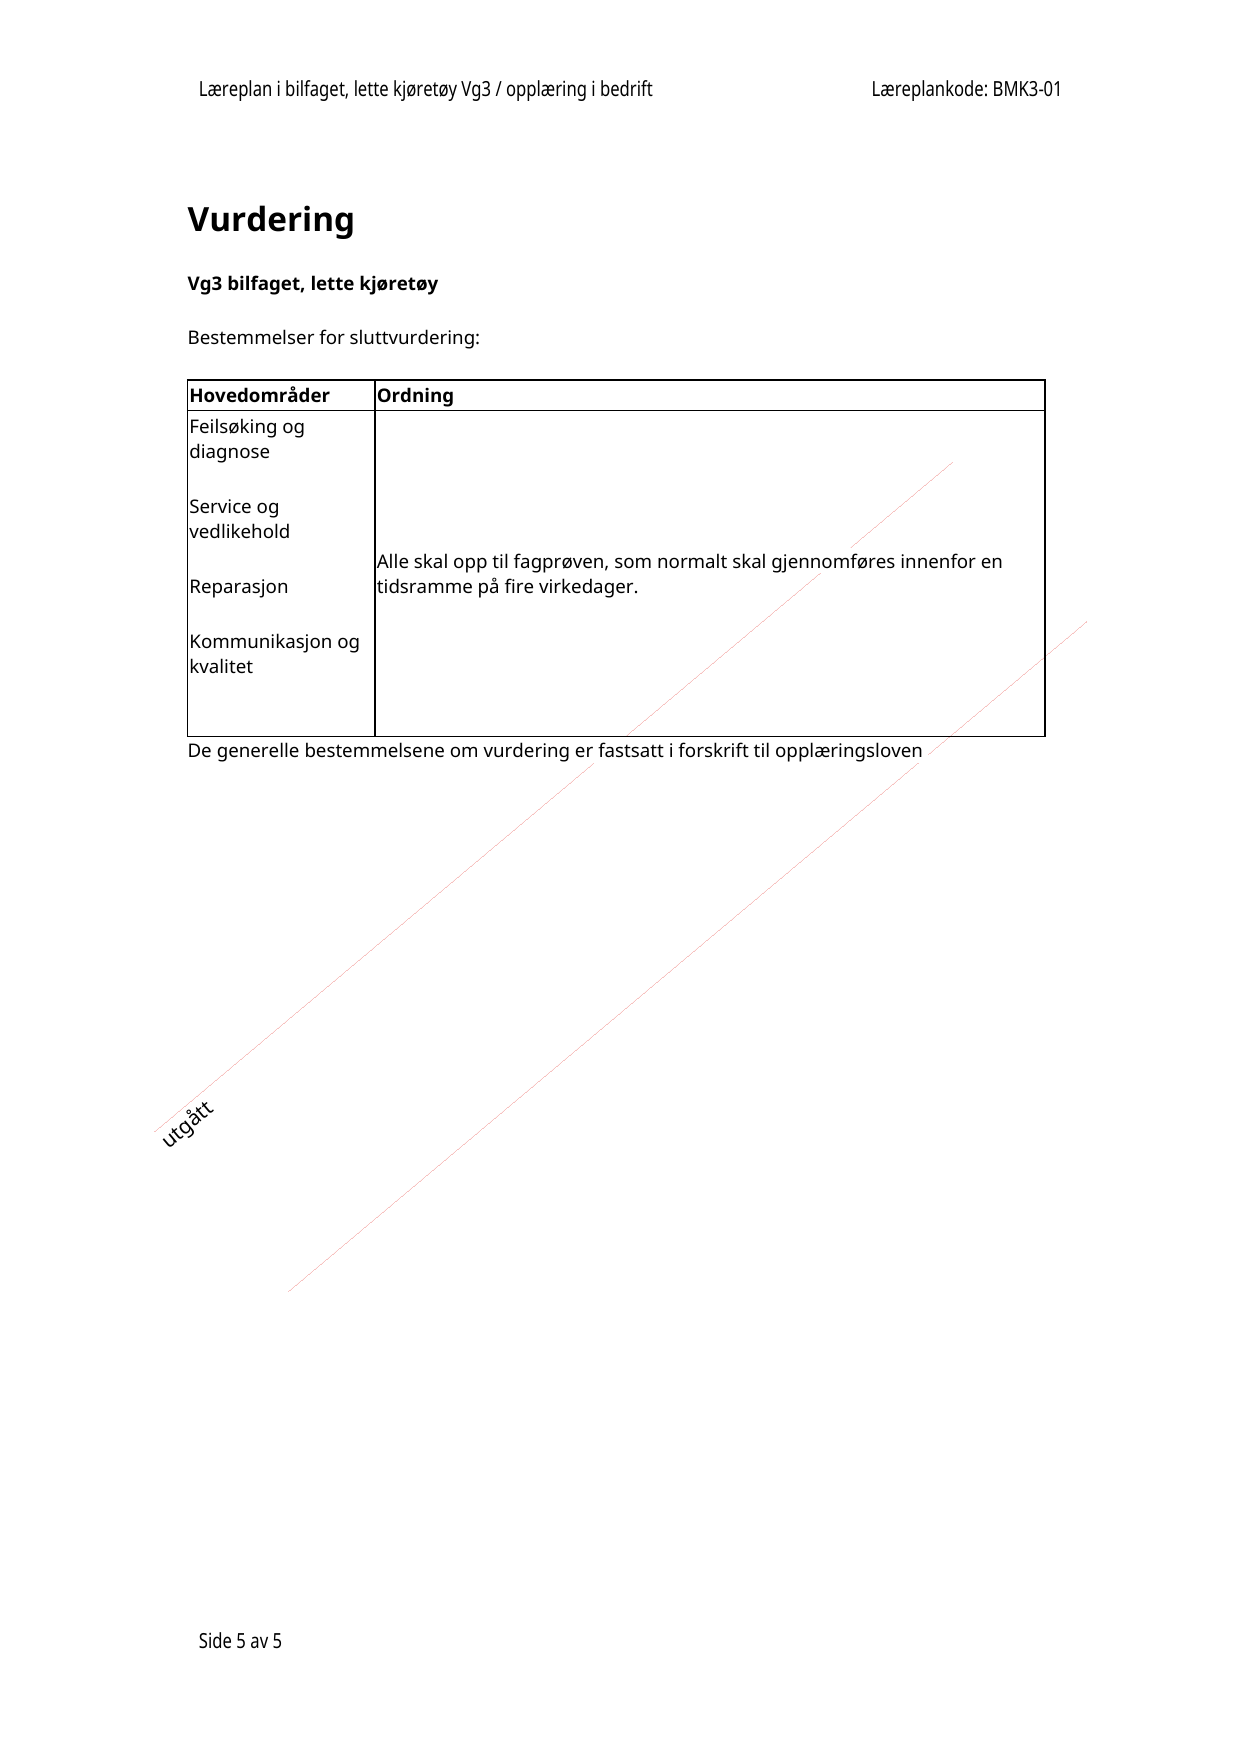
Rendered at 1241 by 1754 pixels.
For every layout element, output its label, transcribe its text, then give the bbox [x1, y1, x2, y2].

table_cell Alle skal opp til fagprøven, som normalt skal gjennomføres innenfor en tidsramme på fire virkedager. [376, 411, 1044, 736]
text Bestemmelser for sluttvurdering: [485, 325, 1053, 350]
text Vg3 bilfaget, lette kjøretøy [443, 270, 1053, 296]
subtitle Vurdering [364, 150, 1053, 241]
text De generelle bestemmelsene om vurdering er fastsatt i forskrift til opplæringsloven [928, 737, 1053, 763]
